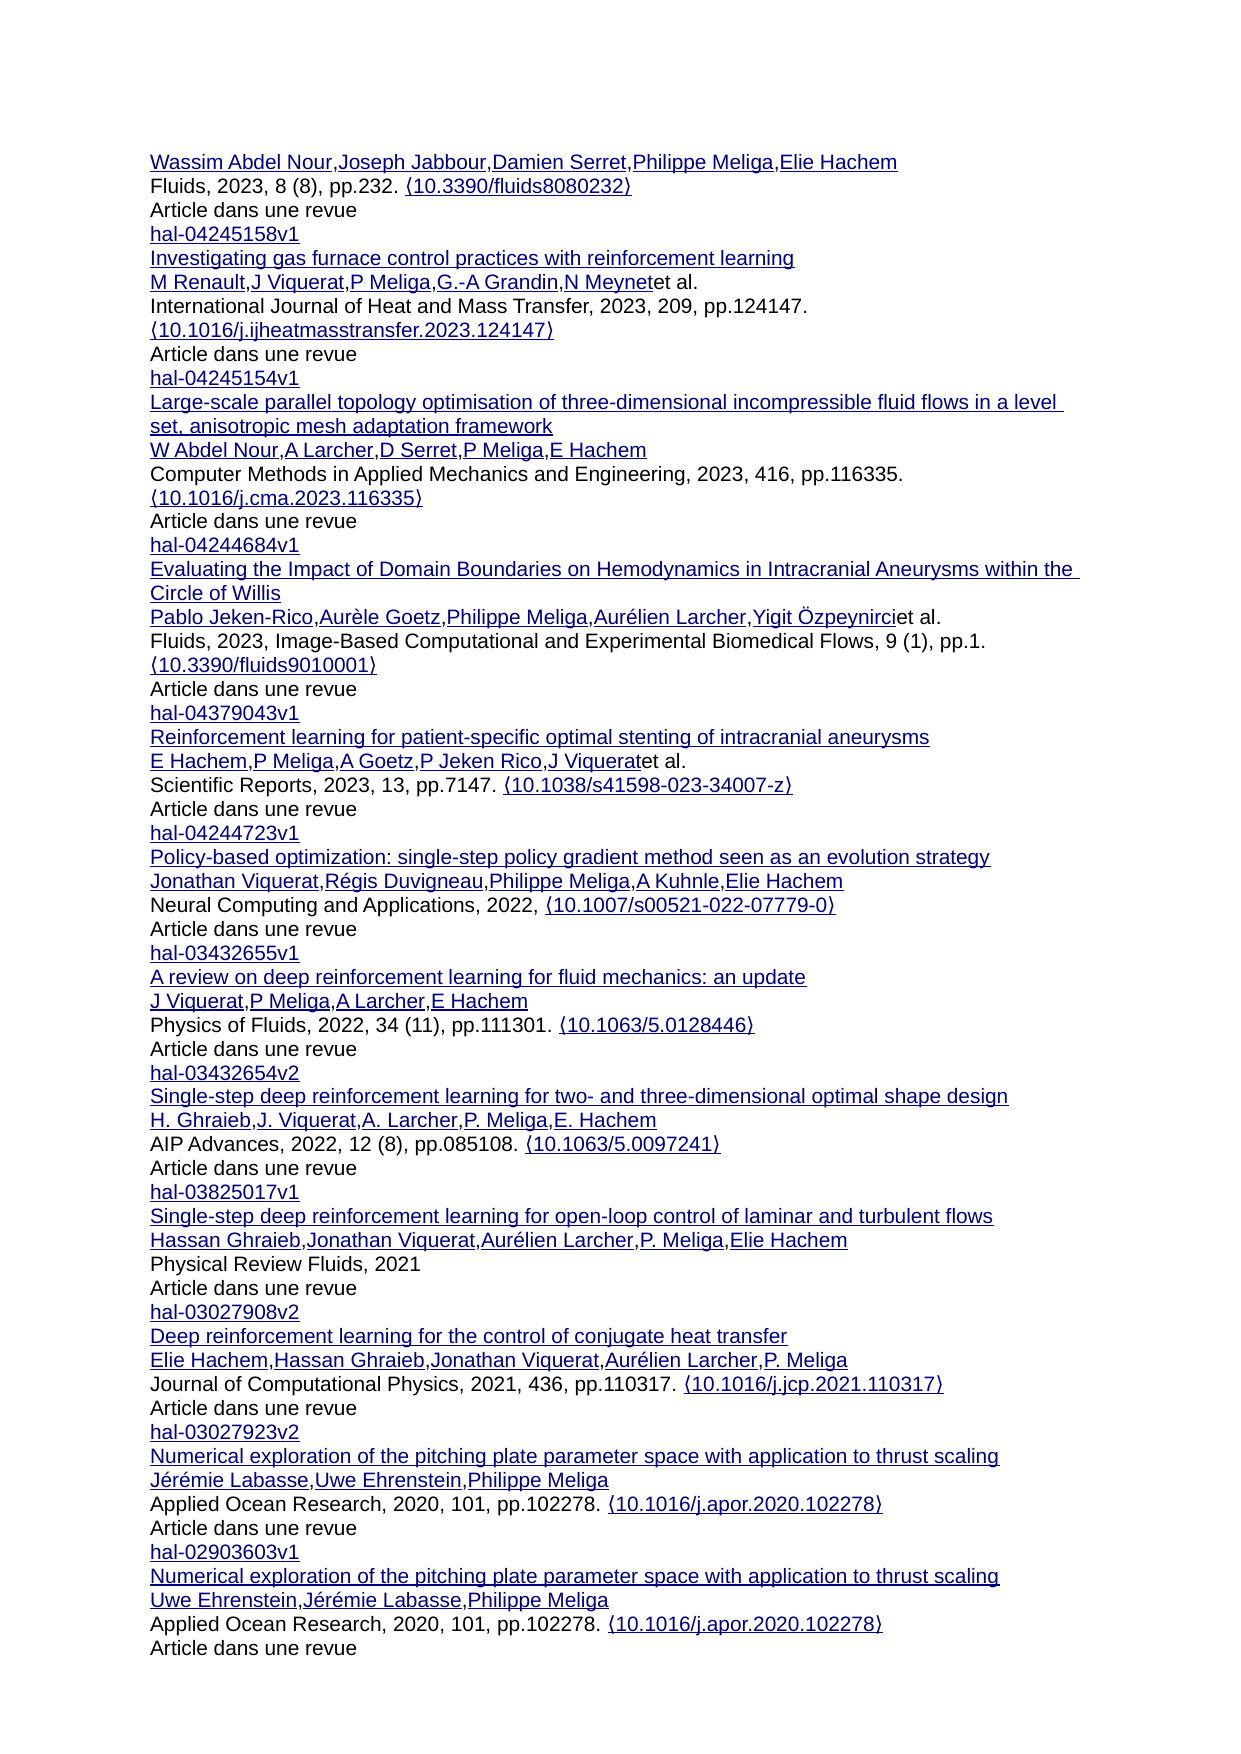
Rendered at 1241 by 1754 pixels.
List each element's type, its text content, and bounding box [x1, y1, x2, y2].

table_cell Reinforcement learning for patient-specific optimal stenting of intracranial aneurysms E Hachem,P Meliga,A Goetz,P Jeken Rico,J Viqueratet al. Scientific Reports, 2023, 13, pp.7147. ⟨10.1038/s41598-023-34007-z⟩ Article dans une revue hal-04244723v1 [150, 725, 1090, 845]
table_cell Deep reinforcement learning for the control of conjugate heat transfer Elie Hachem,Hassan Ghraieb,Jonathan Viquerat,Aurélien Larcher,P. Meliga Journal of Computational Physics, 2021, 436, pp.110317. ⟨10.1016/j.jcp.2021.110317⟩ Article dans une revue hal-03027923v2 [150, 1324, 1090, 1444]
table_cell A review on deep reinforcement learning for fluid mechanics: an update J Viquerat,P Meliga,A Larcher,E Hachem Physics of Fluids, 2022, 34 (11), pp.111301. ⟨10.1063/5.0128446⟩ Article dans une revue hal-03432654v2 [150, 965, 1090, 1084]
table_cell Numerical exploration of the pitching plate parameter space with application to thrust scaling Jérémie Labasse,Uwe Ehrenstein,Philippe Meliga Applied Ocean Research, 2020, 101, pp.102278. ⟨10.1016/j.apor.2020.102278⟩ Article dans une revue hal-02903603v1 [150, 1444, 1090, 1563]
table_cell Single-step deep reinforcement learning for open-loop control of laminar and turbulent flows Hassan Ghraieb,Jonathan Viquerat,Aurélien Larcher,P. Meliga,Elie Hachem Physical Review Fluids, 2021 Article dans une revue hal-03027908v2 [150, 1204, 1090, 1324]
table_cell Policy-based optimization: single-step policy gradient method seen as an evolution strategy Jonathan Viquerat,Régis Duvigneau,Philippe Meliga,A Kuhnle,Elie Hachem Neural Computing and Applications, 2022, ⟨10.1007/s00521-022-07779-0⟩ Article dans une revue hal-03432655v1 [150, 845, 1090, 964]
table_cell Wassim Abdel Nour,Joseph Jabbour,Damien Serret,Philippe Meliga,Elie Hachem Fluids, 2023, 8 (8), pp.232. ⟨10.3390/fluids8080232⟩ Article dans une revue hal-04245158v1 [150, 150, 1090, 246]
table_cell Evaluating the Impact of Domain Boundaries on Hemodynamics in Intracranial Aneurysms within the Circle of Willis Pablo Jeken-Rico,Aurèle Goetz,Philippe Meliga,Aurélien Larcher,Yigit Özpeynirciet al. Fluids, 2023, Image-Based Computational and Experimental Biomedical Flows, 9 (1), pp.1. ⟨10.3390/fluids9010001⟩ Article dans une revue hal-04379043v1 [150, 557, 1090, 725]
table_cell Large-scale parallel topology optimisation of three-dimensional incompressible fluid flows in a level set, anisotropic mesh adaptation framework W Abdel Nour,A Larcher,D Serret,P Meliga,E Hachem Computer Methods in Applied Mechanics and Engineering, 2023, 416, pp.116335. ⟨10.1016/j.cma.2023.116335⟩ Article dans une revue hal-04244684v1 [150, 390, 1090, 557]
table_cell Single-step deep reinforcement learning for two- and three-dimensional optimal shape design H. Ghraieb,J. Viquerat,A. Larcher,P. Meliga,E. Hachem AIP Advances, 2022, 12 (8), pp.085108. ⟨10.1063/5.0097241⟩ Article dans une revue hal-03825017v1 [150, 1084, 1090, 1204]
table_cell Numerical exploration of the pitching plate parameter space with application to thrust scaling Uwe Ehrenstein,Jérémie Labasse,Philippe Meliga Applied Ocean Research, 2020, 101, pp.102278. ⟨10.1016/j.apor.2020.102278⟩ Article dans une revue [150, 1564, 1090, 1659]
table_cell Investigating gas furnace control practices with reinforcement learning M Renault,J Viquerat,P Meliga,G.-A Grandin,N Meynetet al. International Journal of Heat and Mass Transfer, 2023, 209, pp.124147. ⟨10.1016/j.ijheatmasstransfer.2023.124147⟩ Article dans une revue hal-04245154v1 [150, 246, 1090, 389]
